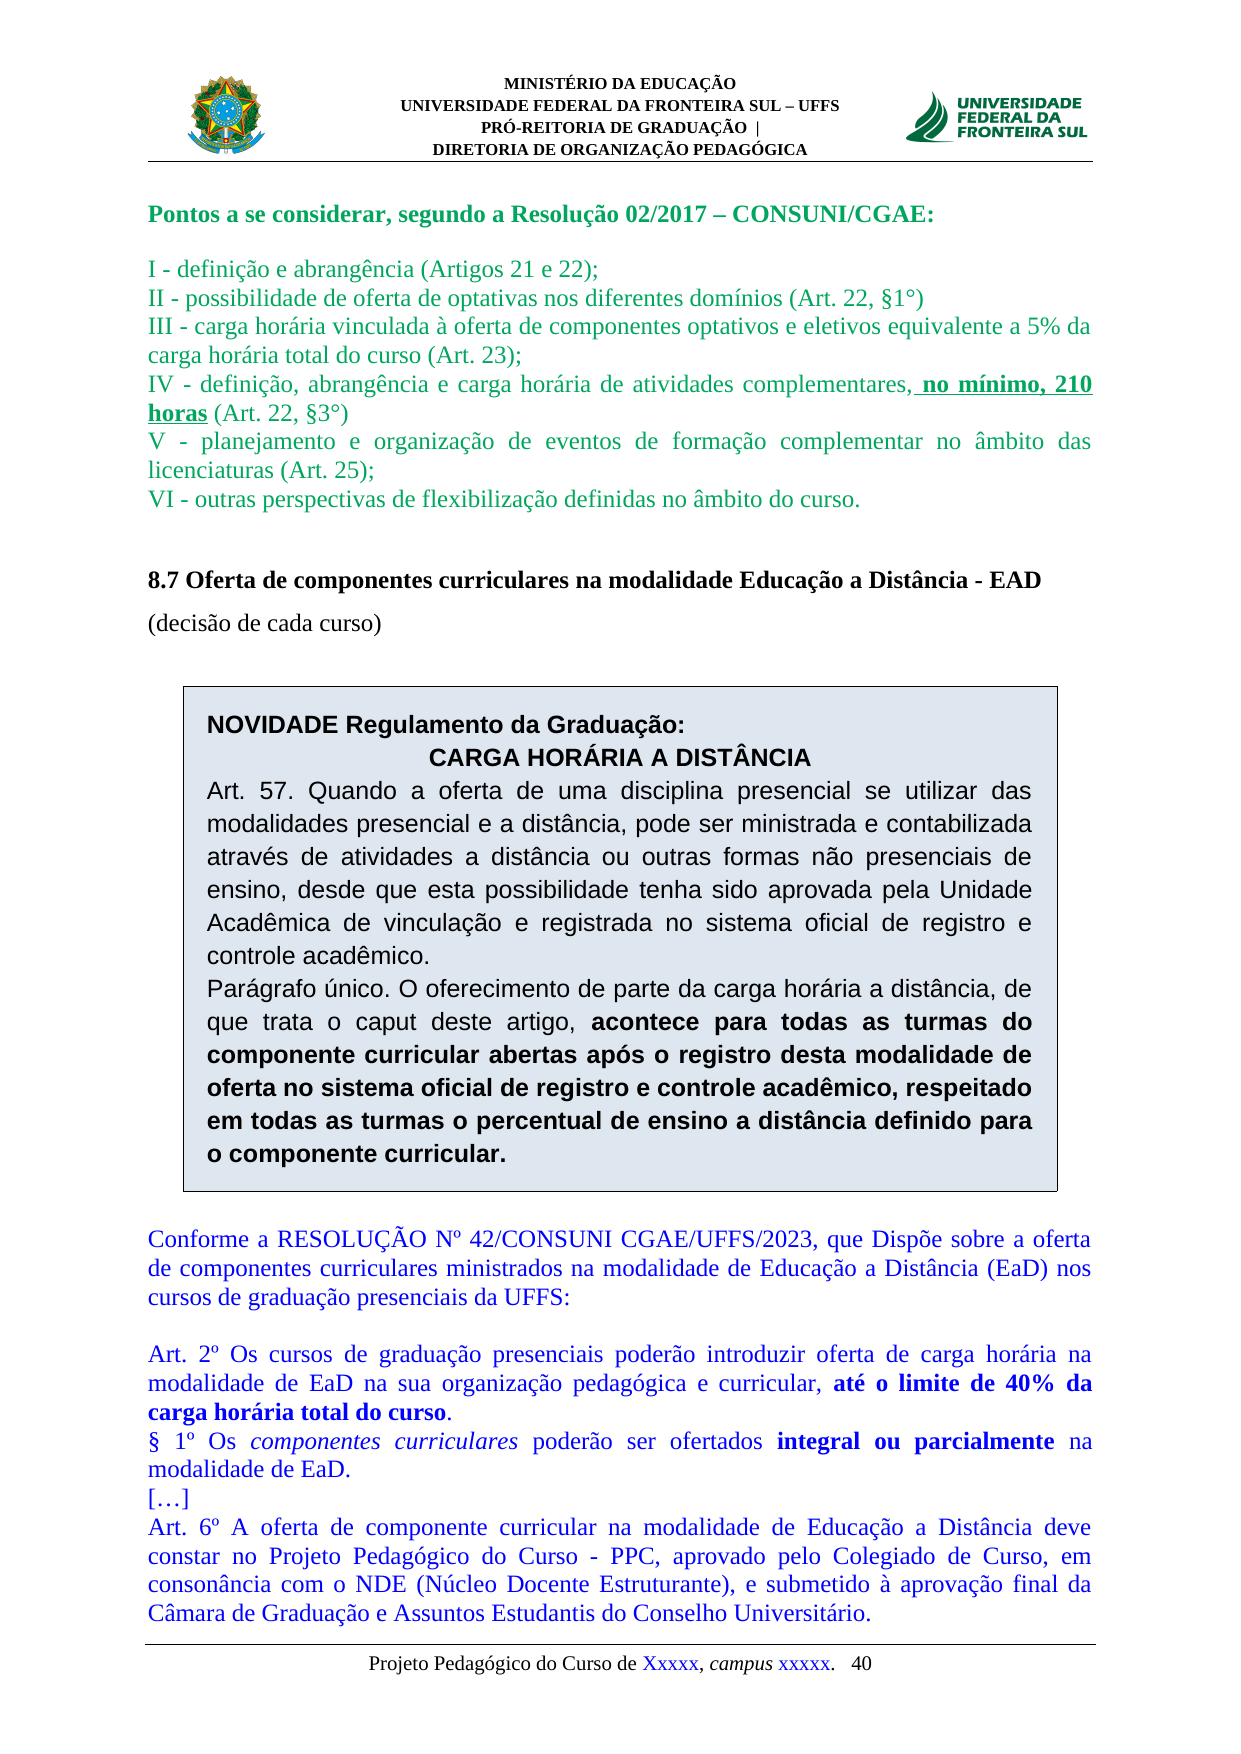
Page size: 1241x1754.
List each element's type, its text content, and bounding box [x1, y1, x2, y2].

text Parágrafo único. O oferecimento de parte da carga horária a distância, de que trata o caput deste artigo, acontece para todas as turmas do componente curricular abertas após o registro desta modalidade de oferta no sistema oficial de registro e controle acadêmico, respeitado em todas as turmas o percentual de ensino a distância definido para o componente curricular. [184, 950, 1057, 1191]
text V - planejamento e organização de eventos de formação complementar no âmbito das licenciaturas (Art. 25); [148, 426, 1093, 484]
text IV - definição, abrangência e carga horária de atividades complementares, no mínimo, 210 horas (Art. 22, §3°) [148, 369, 1093, 426]
text Art. 6º A oferta de componente curricular na modalidade de Educação a Distância deve constar no Projeto Pedagógico do Curso - PPC, aprovado pelo Colegiado de Curso, em consonância com o NDE (Núcleo Docente Estruturante), e submetido à aprovação final da Câmara de Graduação e Assuntos Estudantis do Conselho Universitário. [148, 1512, 1093, 1627]
text VI - outras perspectivas de flexibilização definidas no âmbito do curso. [148, 484, 1093, 513]
text Art. 57. Quando a oferta de uma disciplina presencial se utilizar das modalidades presencial e a distância, pode ser ministrada e contabilizada através de atividades a distância ou outras formas não presenciais de ensino, desde que esta possibilidade tenha sido aprovada pela Unidade Acadêmica de vinculação e registrada no sistema oficial de registro e controle acadêmico. [184, 752, 1057, 950]
text NOVIDADE Regulamento da Graduação: [184, 687, 1057, 719]
text Art. 2º Os cursos de graduação presenciais poderão introduzir oferta de carga horária na modalidade de EaD na sua organização pedagógica e curricular, até o limite de 40% da carga horária total do curso. [148, 1339, 1093, 1426]
text III - carga horária vinculada à oferta de componentes optativos e eletivos equivalente a 5% da carga horária total do curso (Art. 23); [148, 311, 1093, 369]
subtitle 8.7 Oferta de componentes curriculares na modalidade Educação a Distância - EAD (decisão de cada curso) [148, 565, 1093, 637]
text § 1º Os componentes curriculares poderão ser ofertados integral ou parcialmente na modalidade de EaD. [148, 1426, 1093, 1483]
text Pontos a se considerar, segundo a Resolução 02/2017 – CONSUNI/CGAE: [148, 199, 1093, 228]
text I - definição e abrangência (Artigos 21 e 22); [148, 254, 1093, 283]
text Conforme a RESOLUÇÃO Nº 42/CONSUNI CGAE/UFFS/2023, que Dispõe sobre a oferta de componentes curriculares ministrados na modalidade de Educação a Distância (EaD) nos cursos de graduação presenciais da UFFS: [148, 1224, 1093, 1311]
text […] [148, 1483, 1093, 1512]
text II - possibilidade de oferta de optativas nos diferentes domínios (Art. 22, §1°) [148, 283, 1093, 311]
text CARGA HORÁRIA A DISTÂNCIA [184, 719, 1057, 752]
picture [187, 76, 265, 154]
picture [903, 90, 1090, 146]
